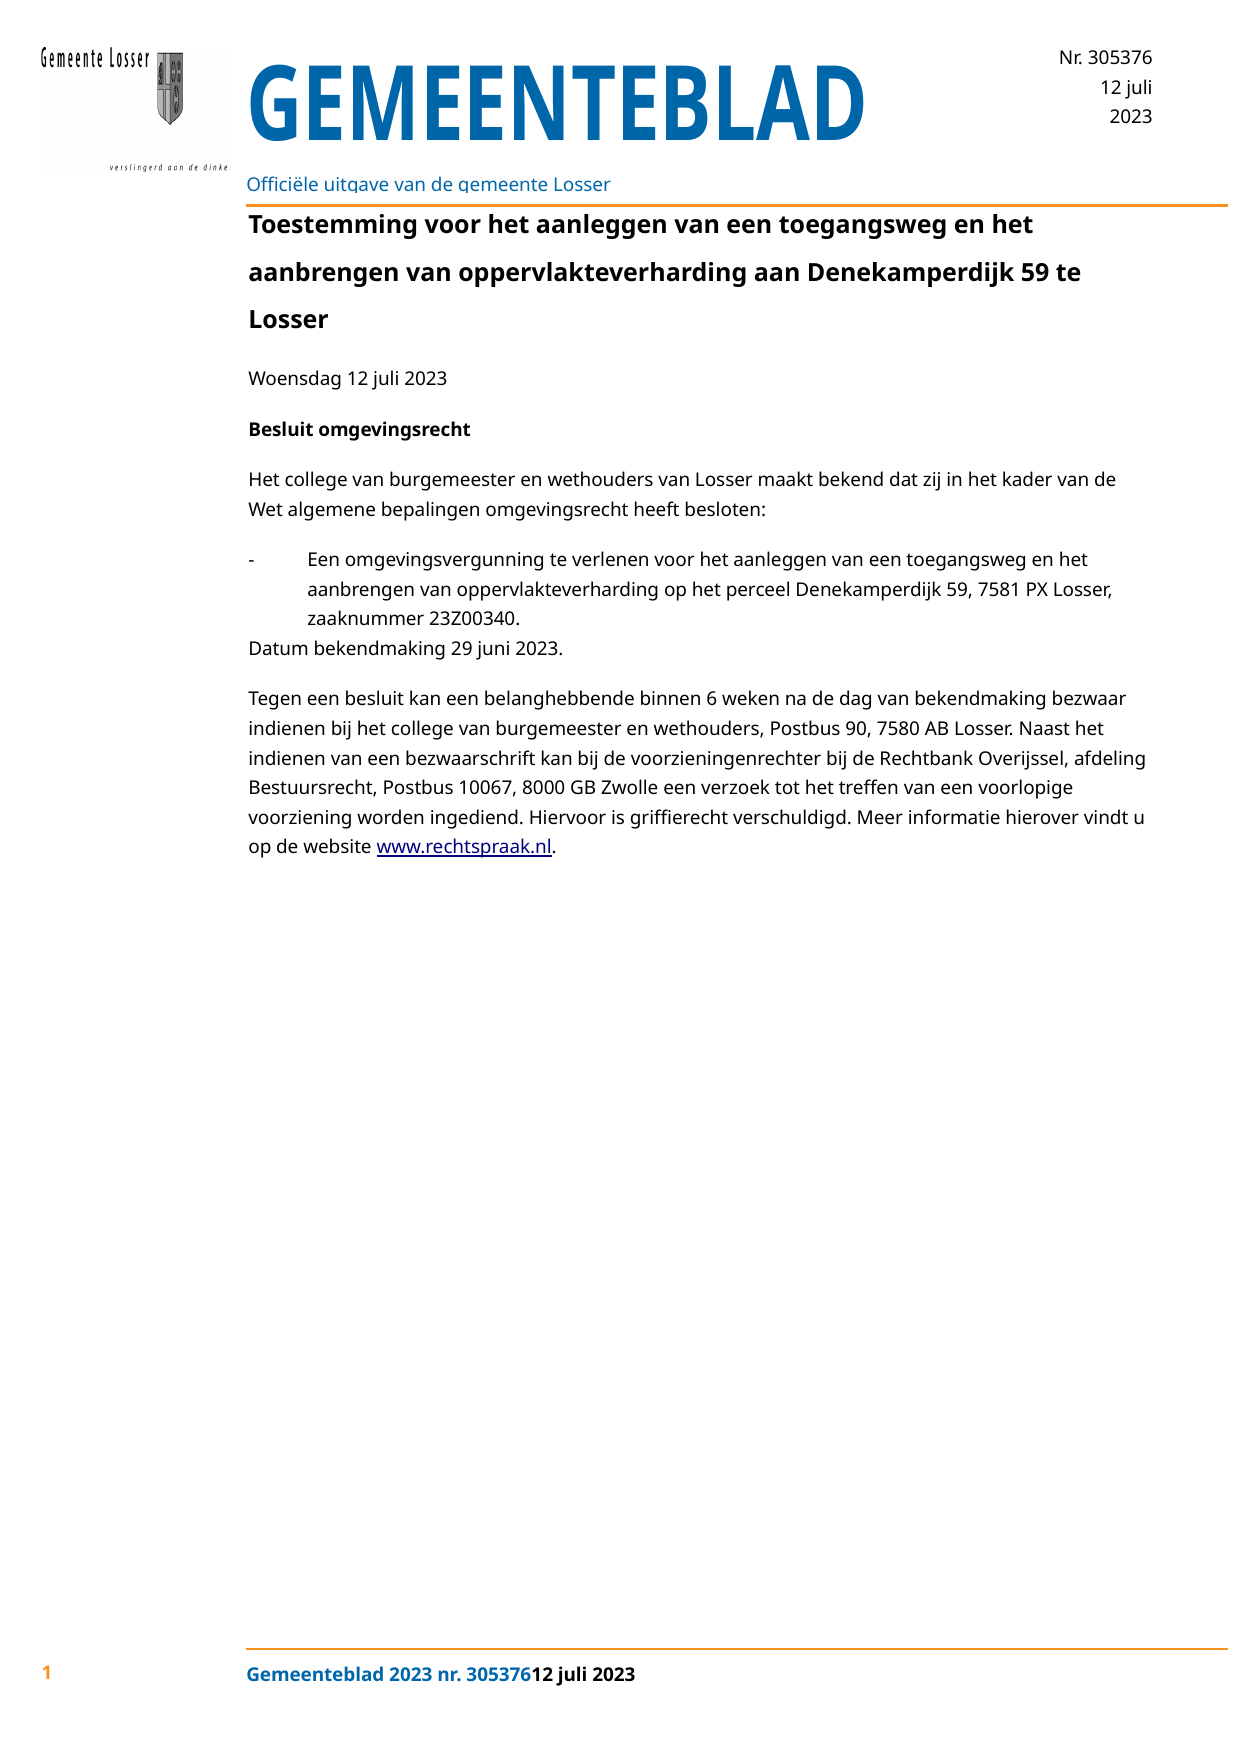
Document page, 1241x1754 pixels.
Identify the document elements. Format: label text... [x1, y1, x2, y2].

picture [41, 47, 231, 172]
list Een omgevingsvergunning te verlenen voor het aanleggen van een toegangsweg en het aanbrengen van oppervlakteverharding op het perceel Denekamperdijk 59, 7581 PX Losser, zaaknummer 23Z00340. [248, 546, 1152, 631]
text Toestemming voor het aanleggen van een toegangsweg en het aanbrengen van oppervlakteverharding aan Denekamperdijk 59 te Losser [248, 207, 1152, 336]
text Datum bekendmaking 29 juni 2023. [248, 635, 1152, 661]
text Besluit omgevingsrecht [248, 416, 1152, 442]
text Tegen een besluit kan een belanghebbende binnen 6 weken na de dag van bekendmaking bezwaar indienen bij het college van burgemeester en wethouders, Postbus 90, 7580 AB Losser. Naast het indienen van een bezwaarschrift kan bij de voorzieningenrechter bij de Rechtbank Overijssel, afdeling Bestuursrecht, Postbus 10067, 8000 GB Zwolle een verzoek tot het treffen van een voorlopige voorziening worden ingediend. Hiervoor is griffierecht verschuldigd. Meer informatie hierover vindt u op de website www.rechtspraak.nl. [248, 686, 1152, 859]
text Woensdag 12 juli 2023 [248, 366, 1152, 391]
text Het college van burgemeester en wethouders van Losser maakt bekend dat zij in het kader van de Wet algemene bepalingen omgevingsrecht heeft besloten: [248, 466, 1152, 522]
